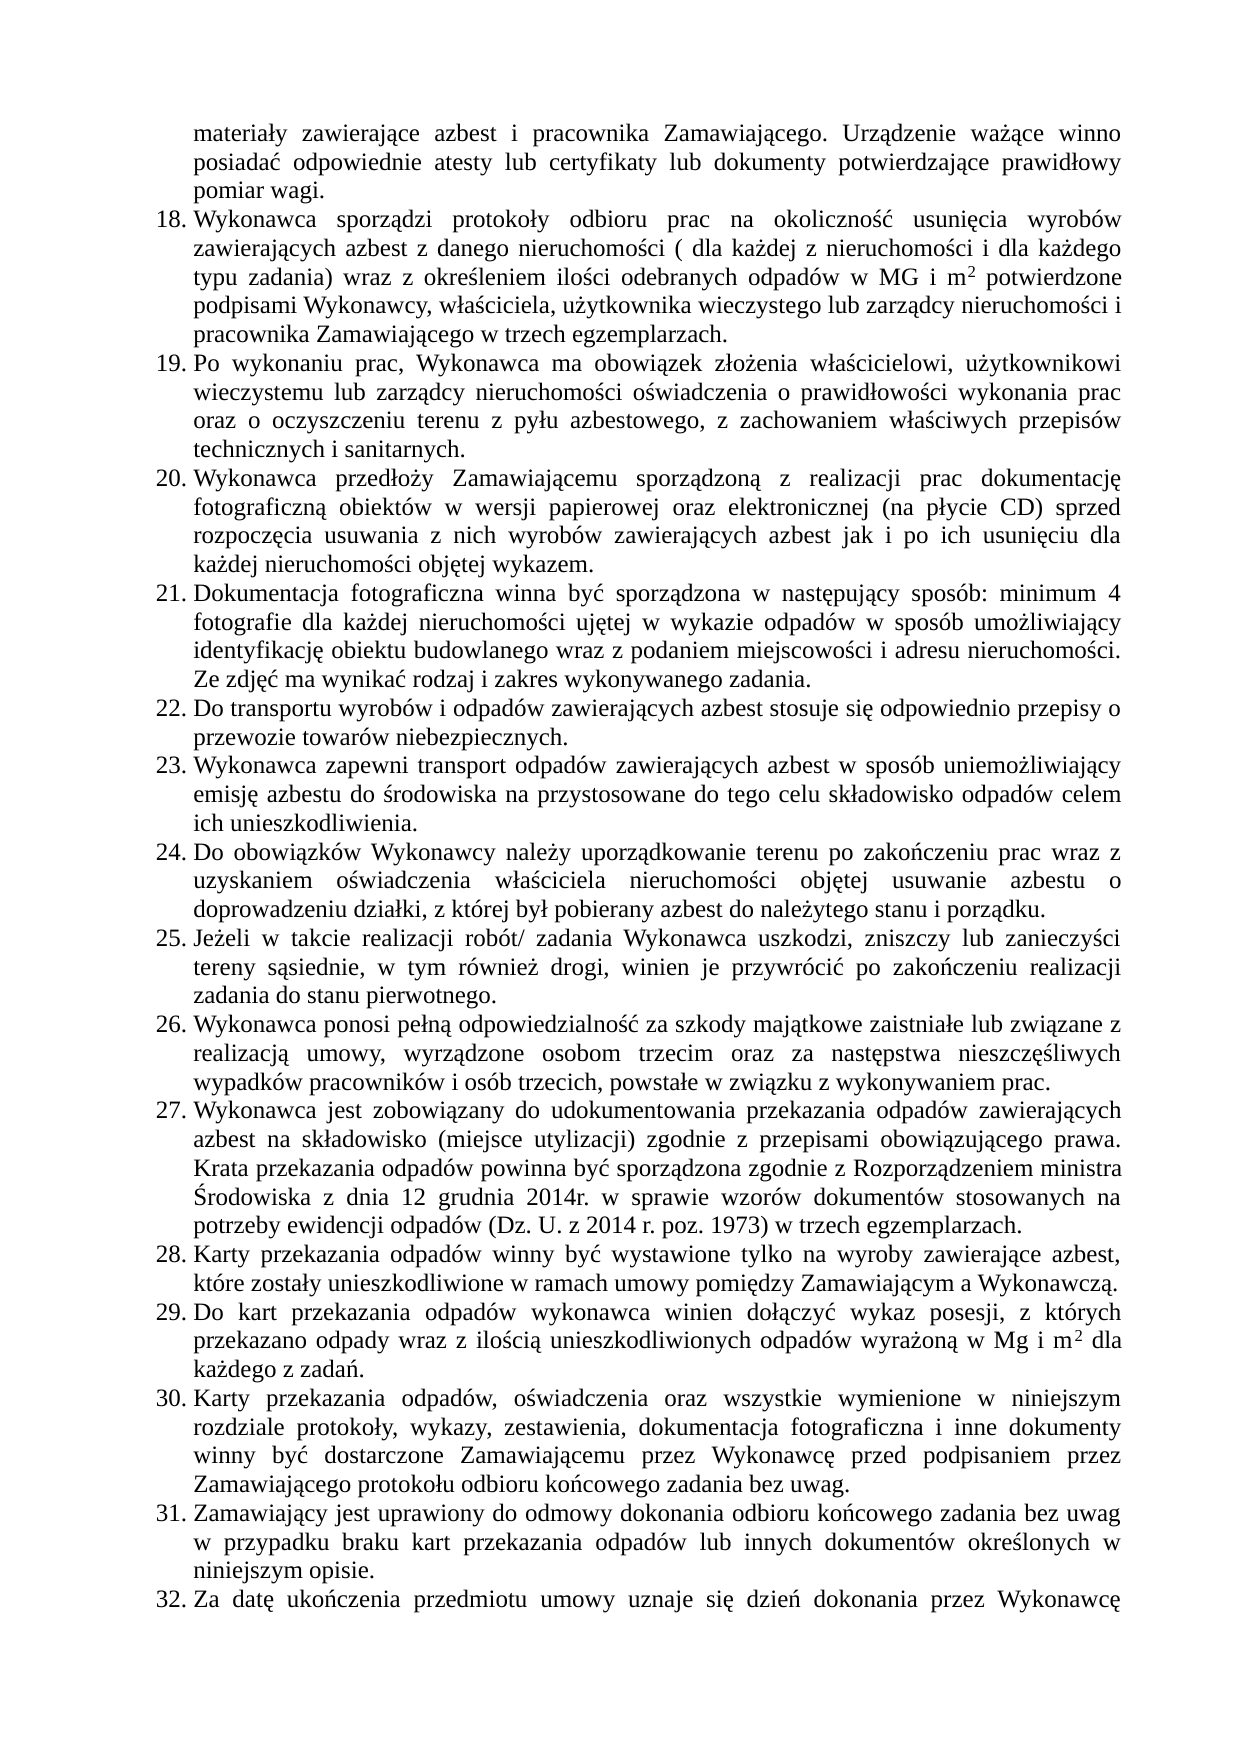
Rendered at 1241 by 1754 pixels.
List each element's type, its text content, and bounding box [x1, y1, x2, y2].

list Karty przekazania odpadów, oświadczenia oraz wszystkie wymienione w niniejszym rozdziale protokoły, wykazy, zestawienia, dokumentacja fotograficzna i inne dokumenty winny być dostarczone Zamawiającemu przez Wykonawcę przed podpisaniem przez Zamawiającego protokołu odbioru końcowego zadania bez uwag. [156, 1383, 1122, 1498]
list Za datę ukończenia przedmiotu umowy uznaje się dzień dokonania przez Wykonawcę [156, 1584, 1122, 1613]
list Do obowiązków Wykonawcy należy uporządkowanie terenu po zakończeniu prac wraz z uzyskaniem oświadczenia właściciela nieruchomości objętej usuwanie azbestu o doprowadzeniu działki, z której był pobierany azbest do należytego stanu i porządku. [156, 837, 1122, 923]
list Wykonawca zapewni transport odpadów zawierających azbest w sposób uniemożliwiający emisję azbestu do środowiska na przystosowane do tego celu składowisko odpadów celem ich unieszkodliwienia. [156, 751, 1122, 837]
list Do transportu wyrobów i odpadów zawierających azbest stosuje się odpowiednio przepisy o przewozie towarów niebezpiecznych. [156, 693, 1122, 751]
list Po wykonaniu prac, Wykonawca ma obowiązek złożenia właścicielowi, użytkownikowi wieczystemu lub zarządcy nieruchomości oświadczenia o prawidłowości wykonania prac oraz o oczyszczeniu terenu z pyłu azbestowego, z zachowaniem właściwych przepisów technicznych i sanitarnych. [156, 348, 1122, 463]
list Wykonawca ponosi pełną odpowiedzialność za szkody majątkowe zaistniałe lub związane z realizacją umowy, wyrządzone osobom trzecim oraz za następstwa nieszczęśliwych wypadków pracowników i osób trzecich, powstałe w związku z wykonywaniem prac. [156, 1009, 1122, 1096]
list Wykonawca przedłoży Zamawiającemu sporządzoną z realizacji prac dokumentację fotograficzną obiektów w wersji papierowej oraz elektronicznej (na płycie CD) sprzed rozpoczęcia usuwania z nich wyrobów zawierających azbest jak i po ich usunięciu dla każdej nieruchomości objętej wykazem. [156, 463, 1122, 578]
list Wykonawca jest zobowiązany do udokumentowania przekazania odpadów zawierających azbest na składowisko (miejsce utylizacji) zgodnie z przepisami obowiązującego prawa. Krata przekazania odpadów powinna być sporządzona zgodnie z Rozporządzeniem ministra Środowiska z dnia 12 grudnia 2014r. w sprawie wzorów dokumentów stosowanych na potrzeby ewidencji odpadów (Dz. U. z 2014 r. poz. 1973) w trzech egzemplarzach. [156, 1096, 1122, 1239]
list Zamawiający jest uprawiony do odmowy dokonania odbioru końcowego zadania bez uwag w przypadku braku kart przekazania odpadów lub innych dokumentów określonych w niniejszym opisie. [156, 1498, 1122, 1584]
list Wykonawca sporządzi protokoły odbioru prac na okoliczność usunięcia wyrobów zawierających azbest z danego nieruchomości ( dla każdej z nieruchomości i dla każdego typu zadania) wraz z określeniem ilości odebranych odpadów w MG i m2 potwierdzone podpisami Wykonawcy, właściciela, użytkownika wieczystego lub zarządcy nieruchomości i pracownika Zamawiającego w trzech egzemplarzach. [156, 204, 1122, 348]
list materiały zawierające azbest i pracownika Zamawiającego. Urządzenie ważące winno posiadać odpowiednie atesty lub certyfikaty lub dokumenty potwierdzające prawidłowy pomiar wagi. [156, 118, 1122, 204]
list Do kart przekazania odpadów wykonawca winien dołączyć wykaz posesji, z których przekazano odpady wraz z ilością unieszkodliwionych odpadów wyrażoną w Mg i m2 dla każdego z zadań. [156, 1297, 1122, 1383]
list Jeżeli w takcie realizacji robót/ zadania Wykonawca uszkodzi, zniszczy lub zanieczyści tereny sąsiednie, w tym również drogi, winien je przywrócić po zakończeniu realizacji zadania do stanu pierwotnego. [156, 923, 1122, 1009]
list Dokumentacja fotograficzna winna być sporządzona w następujący sposób: minimum 4 fotografie dla każdej nieruchomości ujętej w wykazie odpadów w sposób umożliwiający identyfikację obiektu budowlanego wraz z podaniem miejscowości i adresu nieruchomości. Ze zdjęć ma wynikać rodzaj i zakres wykonywanego zadania. [156, 578, 1122, 693]
list Karty przekazania odpadów winny być wystawione tylko na wyroby zawierające azbest, które zostały unieszkodliwione w ramach umowy pomiędzy Zamawiającym a Wykonawczą. [156, 1239, 1122, 1297]
